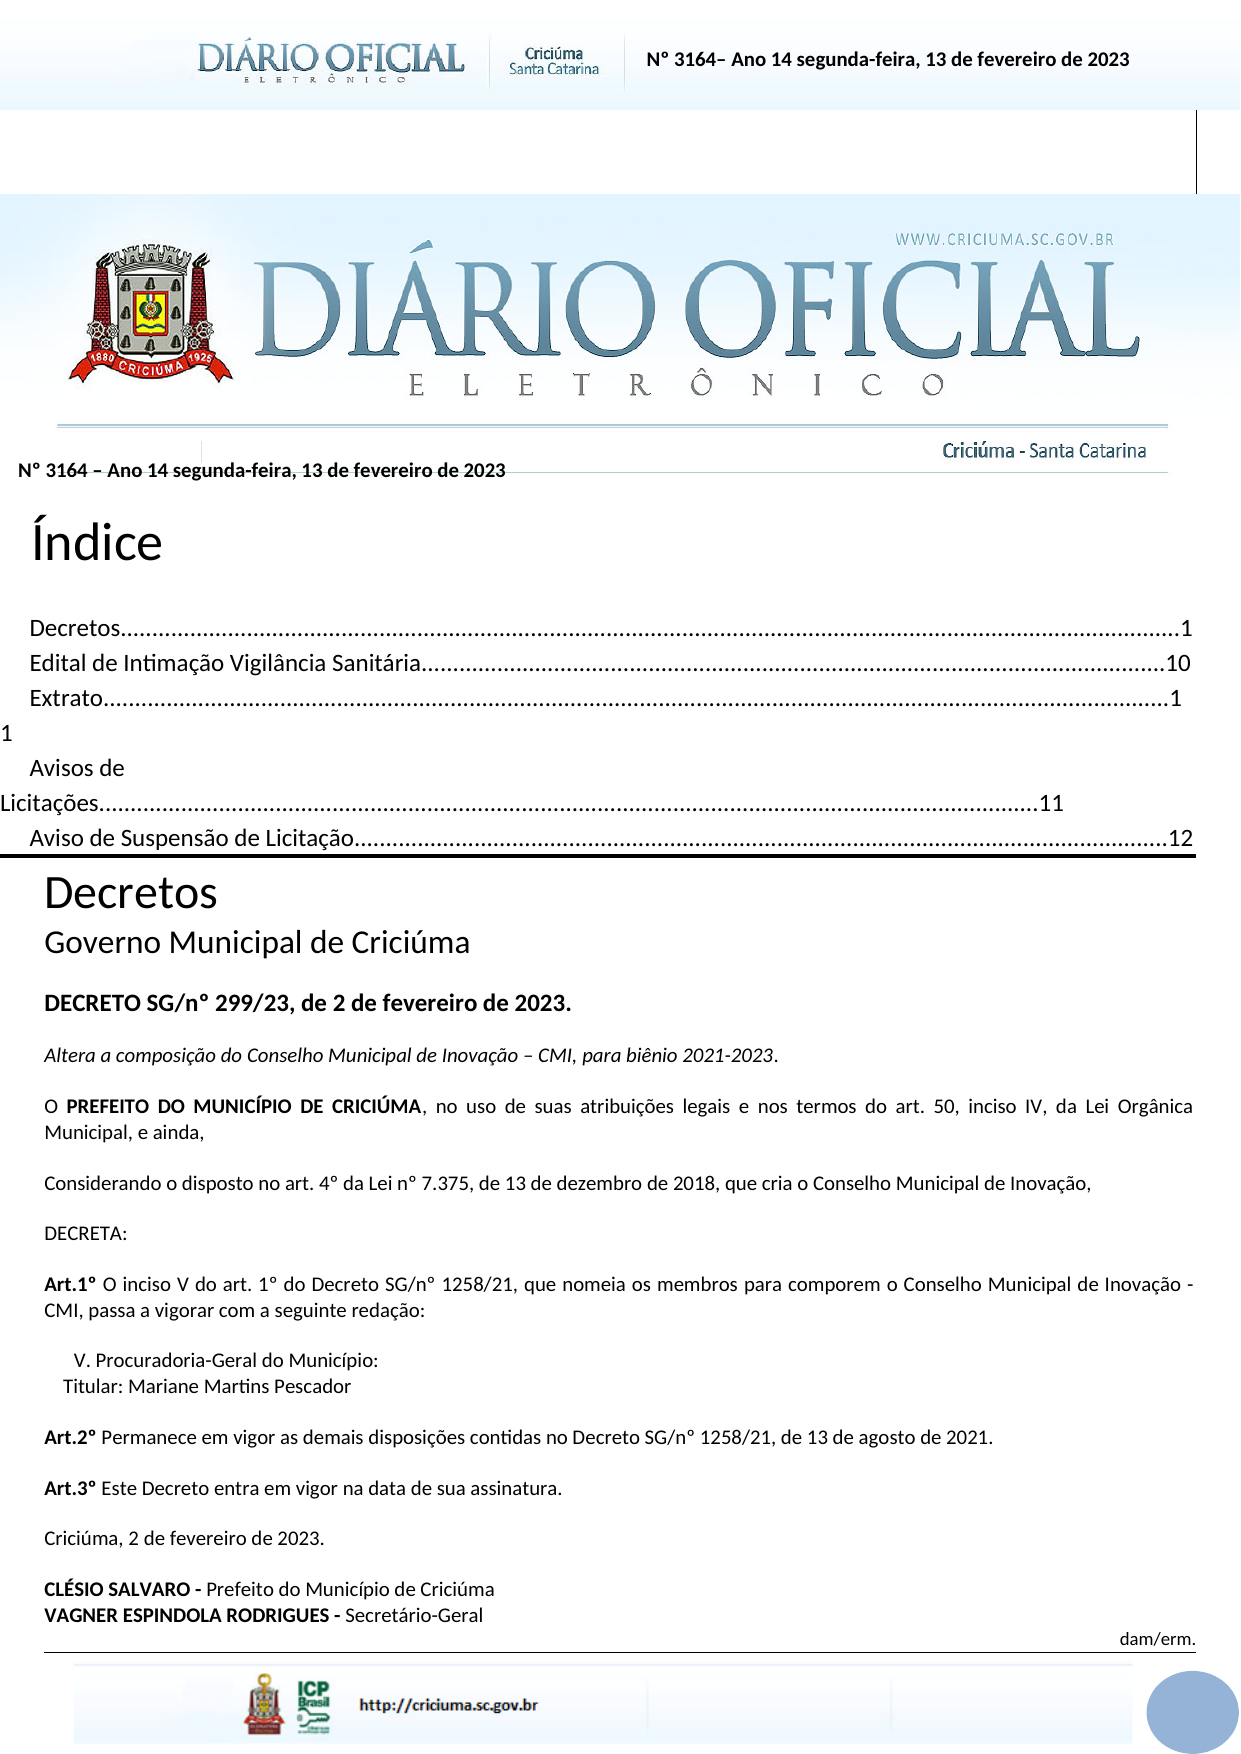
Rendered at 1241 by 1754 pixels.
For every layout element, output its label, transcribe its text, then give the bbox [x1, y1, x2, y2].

text Decretos [44, 862, 1196, 921]
text Criciúma, 2 de fevereiro de 2023. [44, 1526, 1196, 1551]
text VAGNER ESPINDOLA RODRIGUES - Secretário-Geral [44, 1602, 1196, 1627]
text Art.3º Este Decreto entra em vigor na data de sua assinatura. [44, 1475, 1196, 1500]
text O PREFEITO DO MUNICÍPIO DE CRICIÚMA, no uso de suas atribuições legais e nos termos do art. 50, inciso IV, da Lei Orgânica Municipal, e ainda, [44, 1093, 1196, 1144]
text V. Procuradoria-Geral do Município: [44, 1348, 1196, 1373]
text DECRETO SG/nº 299/23, de 2 de fevereiro de 2023. [44, 987, 1196, 1017]
text Extrato.........................................................................................................................................................................11 [0, 682, 1196, 747]
text Governo Municipal de Criciúma [44, 921, 1196, 961]
text Considerando o disposto no art. 4º da Lei nº 7.375, de 13 de dezembro de 2018, que cria o Conselho Municipal de Inovação, [44, 1170, 1196, 1195]
text Aviso de Suspensão de Licitação.................................................................................................................................12 [0, 822, 1196, 854]
text Art.2º Permanece em vigor as demais disposições contidas no Decreto SG/nº 1258/21, de 13 de agosto de 2021. [44, 1424, 1196, 1449]
text CLÉSIO SALVARO - Prefeito do Município de Criciúma [44, 1576, 1196, 1602]
text Altera a composição do Conselho Municipal de Inovação – CMI, para biênio 2021-2023. [44, 1043, 1196, 1068]
text DECRETA: [44, 1221, 1196, 1246]
text Titular: Mariane Martins Pescador [44, 1373, 1196, 1398]
text Decretos........................................................................................................................................................................1 [0, 612, 1196, 642]
text dam/erm. [44, 1627, 1196, 1652]
text Avisos de Licitações.....................................................................................................................................................11 [0, 752, 1196, 817]
text Art.1º O inciso V do art. 1º do Decreto SG/nº 1258/21, que nomeia os membros para comporem o Conselho Municipal de Inovação - CMI, passa a vigorar com a seguinte redação: [44, 1271, 1196, 1322]
text Edital de Intimação Vigilância Sanitária......................................................................................................................10 [0, 647, 1196, 677]
